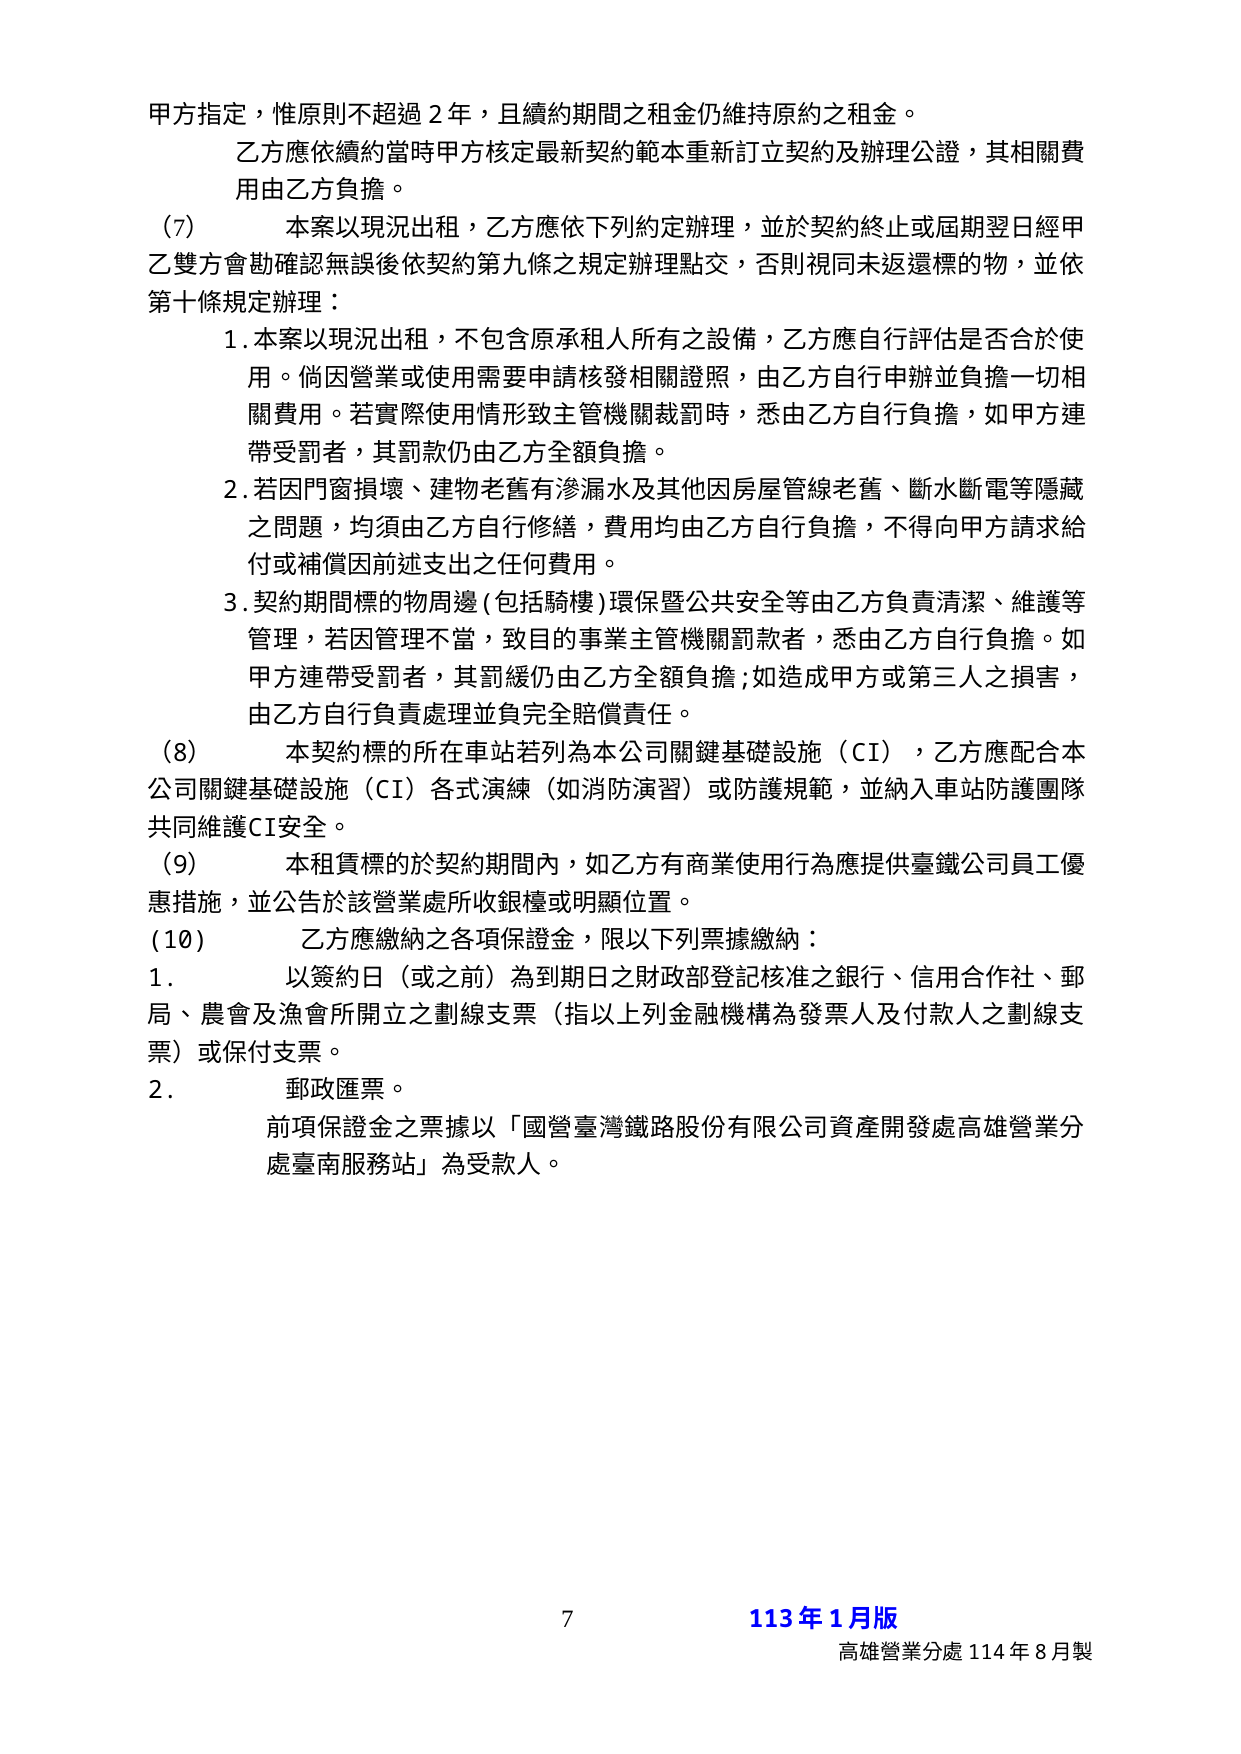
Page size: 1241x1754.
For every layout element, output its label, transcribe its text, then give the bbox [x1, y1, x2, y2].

text 2.若因門窗損壞、建物老舊有滲漏水及其他因房屋管線老舊、斷水斷電等隱藏之問題，均須由乙方自行修繕，費用均由乙方自行負擔，不得向甲方請求給付或補償因前述支出之任何費用。 [223, 469, 1087, 581]
text 前項保證金之票據以「國營臺灣鐵路股份有限公司資產開發處高雄營業分處臺南服務站」為受款人。 [266, 1106, 1087, 1181]
list 乙方應繳納之各項保證金，限以下列票據繳納： [148, 919, 1087, 956]
list 以簽約日（或之前）為到期日之財政部登記核准之銀行、信用合作社、郵局、農會及漁會所開立之劃線支票（指以上列金融機構為發票人及付款人之劃線支票）或保付支票。 [148, 956, 1087, 1069]
list 郵政匯票。 [148, 1069, 1087, 1106]
list 本租賃標的於契約期間內，如乙方有商業使用行為應提供臺鐵公司員工優惠措施，並公告於該營業處所收銀檯或明顯位置。 [148, 844, 1087, 919]
text 3.契約期間標的物周邊(包括騎樓)環保暨公共安全等由乙方負責清潔、維護等管理，若因管理不當，致目的事業主管機關罰款者，悉由乙方自行負擔。如甲方連帶受罰者，其罰緩仍由乙方全額負擔;如造成甲方或第三人之損害，由乙方自行負責處理並負完全賠償責任。 [223, 581, 1087, 731]
list 本標的為臺南市東區北門路一段314號建物之部分空間，配合甲方未來整併後出租之規劃，於本契約屆滿前6個月，如整併作業尚未完成及無其他開發計畫，甲方得通知乙方續約，乙方應於通知之期限內回復，否則喪失續約權利，續約期限由甲方指定，惟原則不超過2年，且續約期間之租金仍維持原約之租金。 [148, 94, 1087, 131]
list 本契約標的所在車站若列為本公司關鍵基礎設施（CI），乙方應配合本公司關鍵基礎設施（CI）各式演練（如消防演習）或防護規範，並納入車站防護團隊共同維護CI安全。 [148, 731, 1087, 844]
list 本案以現況出租，乙方應依下列約定辦理，並於契約終止或屆期翌日經甲乙雙方會勘確認無誤後依契約第九條之規定辦理點交，否則視同未返還標的物，並依第十條規定辦理： [148, 206, 1087, 319]
text 1.本案以現況出租，不包含原承租人所有之設備，乙方應自行評估是否合於使用。倘因營業或使用需要申請核發相關證照，由乙方自行申辦並負擔一切相關費用。若實際使用情形致主管機關裁罰時，悉由乙方自行負擔，如甲方連帶受罰者，其罰款仍由乙方全額負擔。 [223, 319, 1087, 469]
text 乙方應依續約當時甲方核定最新契約範本重新訂立契約及辦理公證，其相關費用由乙方負擔。 [235, 131, 1087, 206]
